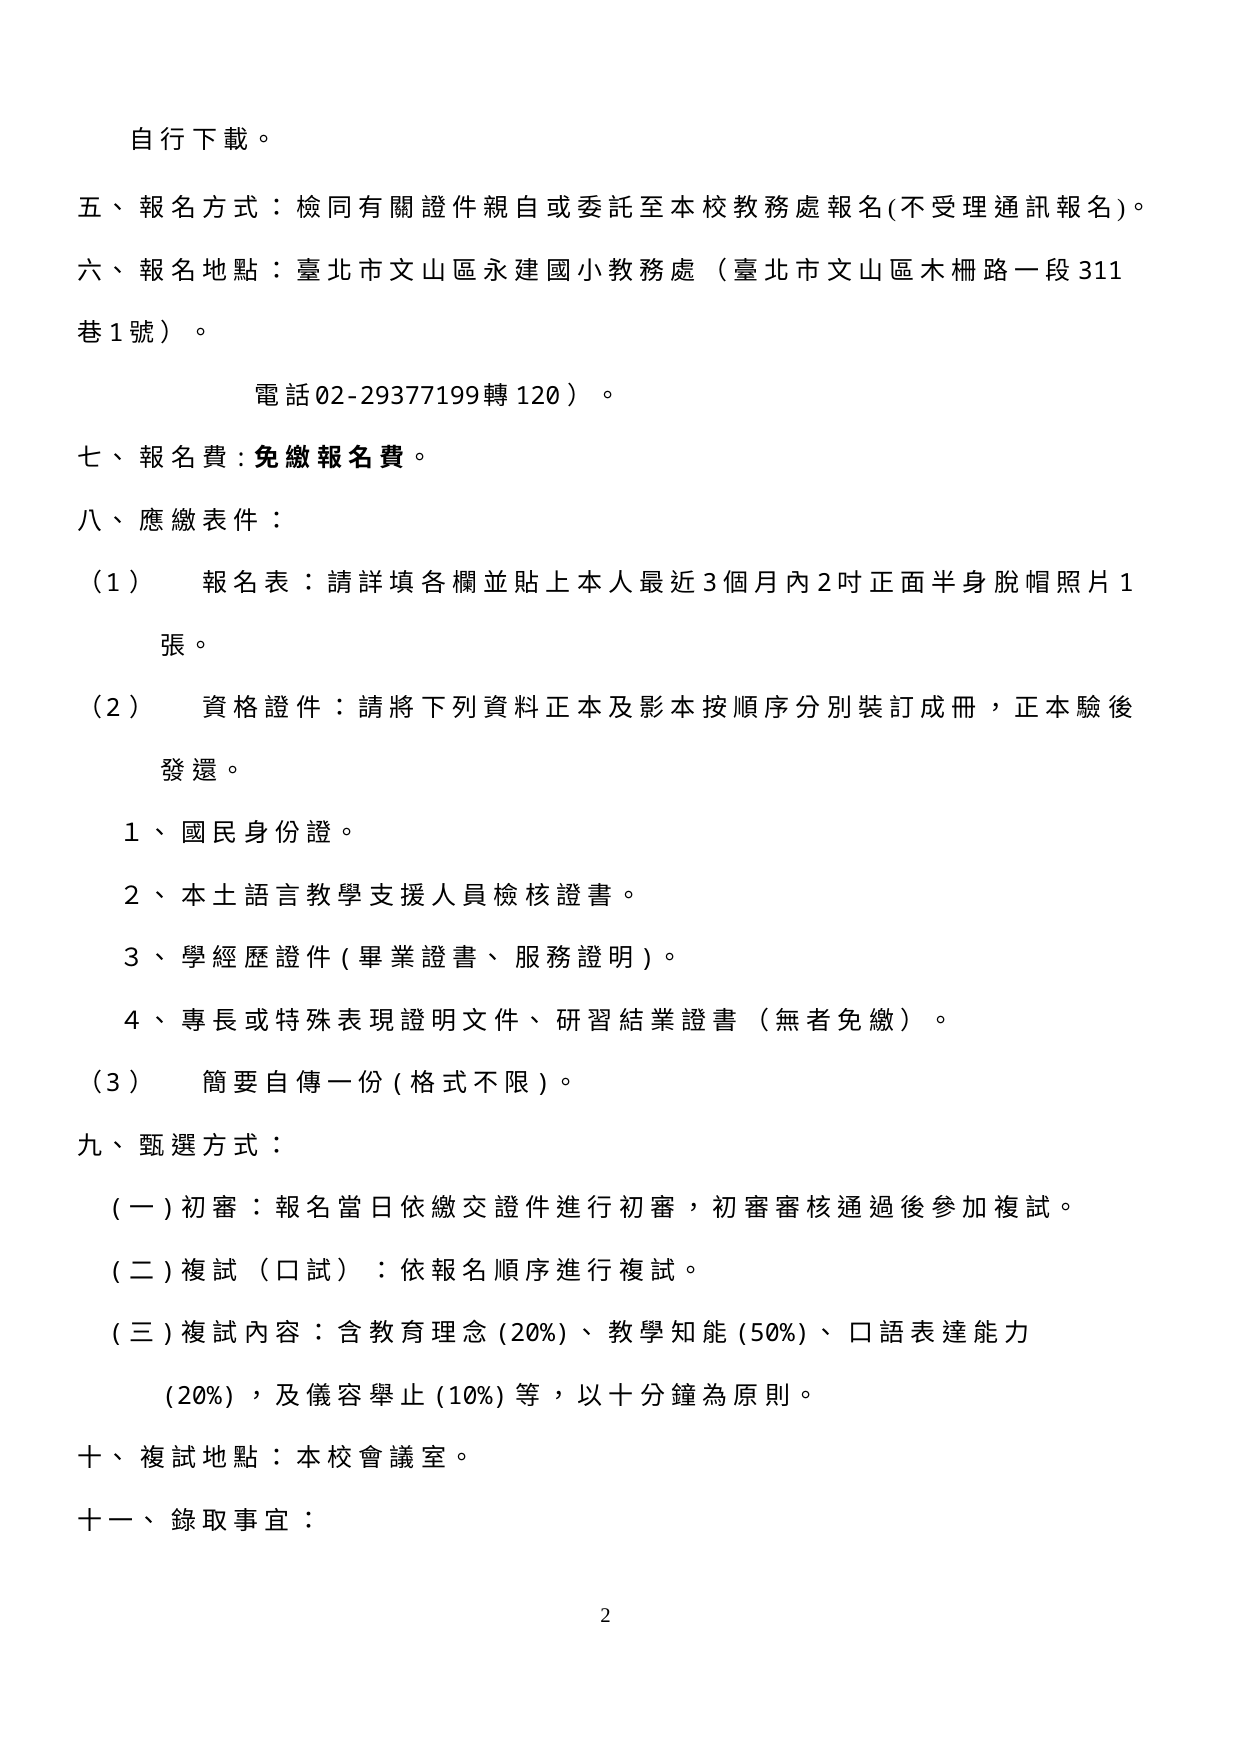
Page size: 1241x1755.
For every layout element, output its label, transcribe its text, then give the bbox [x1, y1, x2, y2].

list 簡要自傳一份(格式不限)。 [74, 1039, 1137, 1102]
list 報名表：請詳填各欄並貼上本人最近3個月內2吋正面半身脫帽照片1張。 [74, 539, 1137, 664]
text 五、報名方式：檢同有關證件親自或委託至本校教務處報名(不受理通訊報名)。 [74, 164, 1137, 227]
text (二)複試（口試）：依報名順序進行複試。 [99, 1227, 1137, 1289]
text 九、甄選方式： (一)初審：報名當日依繳交證件進行初審，初審審核通過後參加複試。 [74, 1102, 1137, 1227]
list 自行下載。 [124, 96, 1137, 158]
list 資格證件：請將下列資料正本及影本按順序分別裝訂成冊，正本驗後發還。 [74, 664, 1137, 789]
text 七、報名費:免繳報名費。 八、應繳表件： [74, 414, 1137, 539]
text １、國民身份證。 [112, 789, 1137, 852]
text 十、複試地點：本校會議室。 十一、錄取事宜： [74, 1414, 1137, 1539]
text (三)複試內容：含教育理念(20%)、教學知能(50%)、口語表達能力(20%)，及儀容舉止(10%)等，以十分鐘為原則。 [99, 1289, 1137, 1414]
text ４、專長或特殊表現證明文件、研習結業證書（無者免繳）。 [112, 977, 1137, 1039]
text ３、學經歷證件(畢業證書、服務證明)。 [112, 914, 1137, 977]
text ２、本土語言教學支援人員檢核證書。 [112, 852, 1137, 914]
text 六、報名地點：臺北市文山區永建國小教務處（臺北市文山區木柵路一段311巷1號）。 [74, 227, 1137, 352]
text 電話02-29377199轉120）。 [74, 352, 1137, 414]
